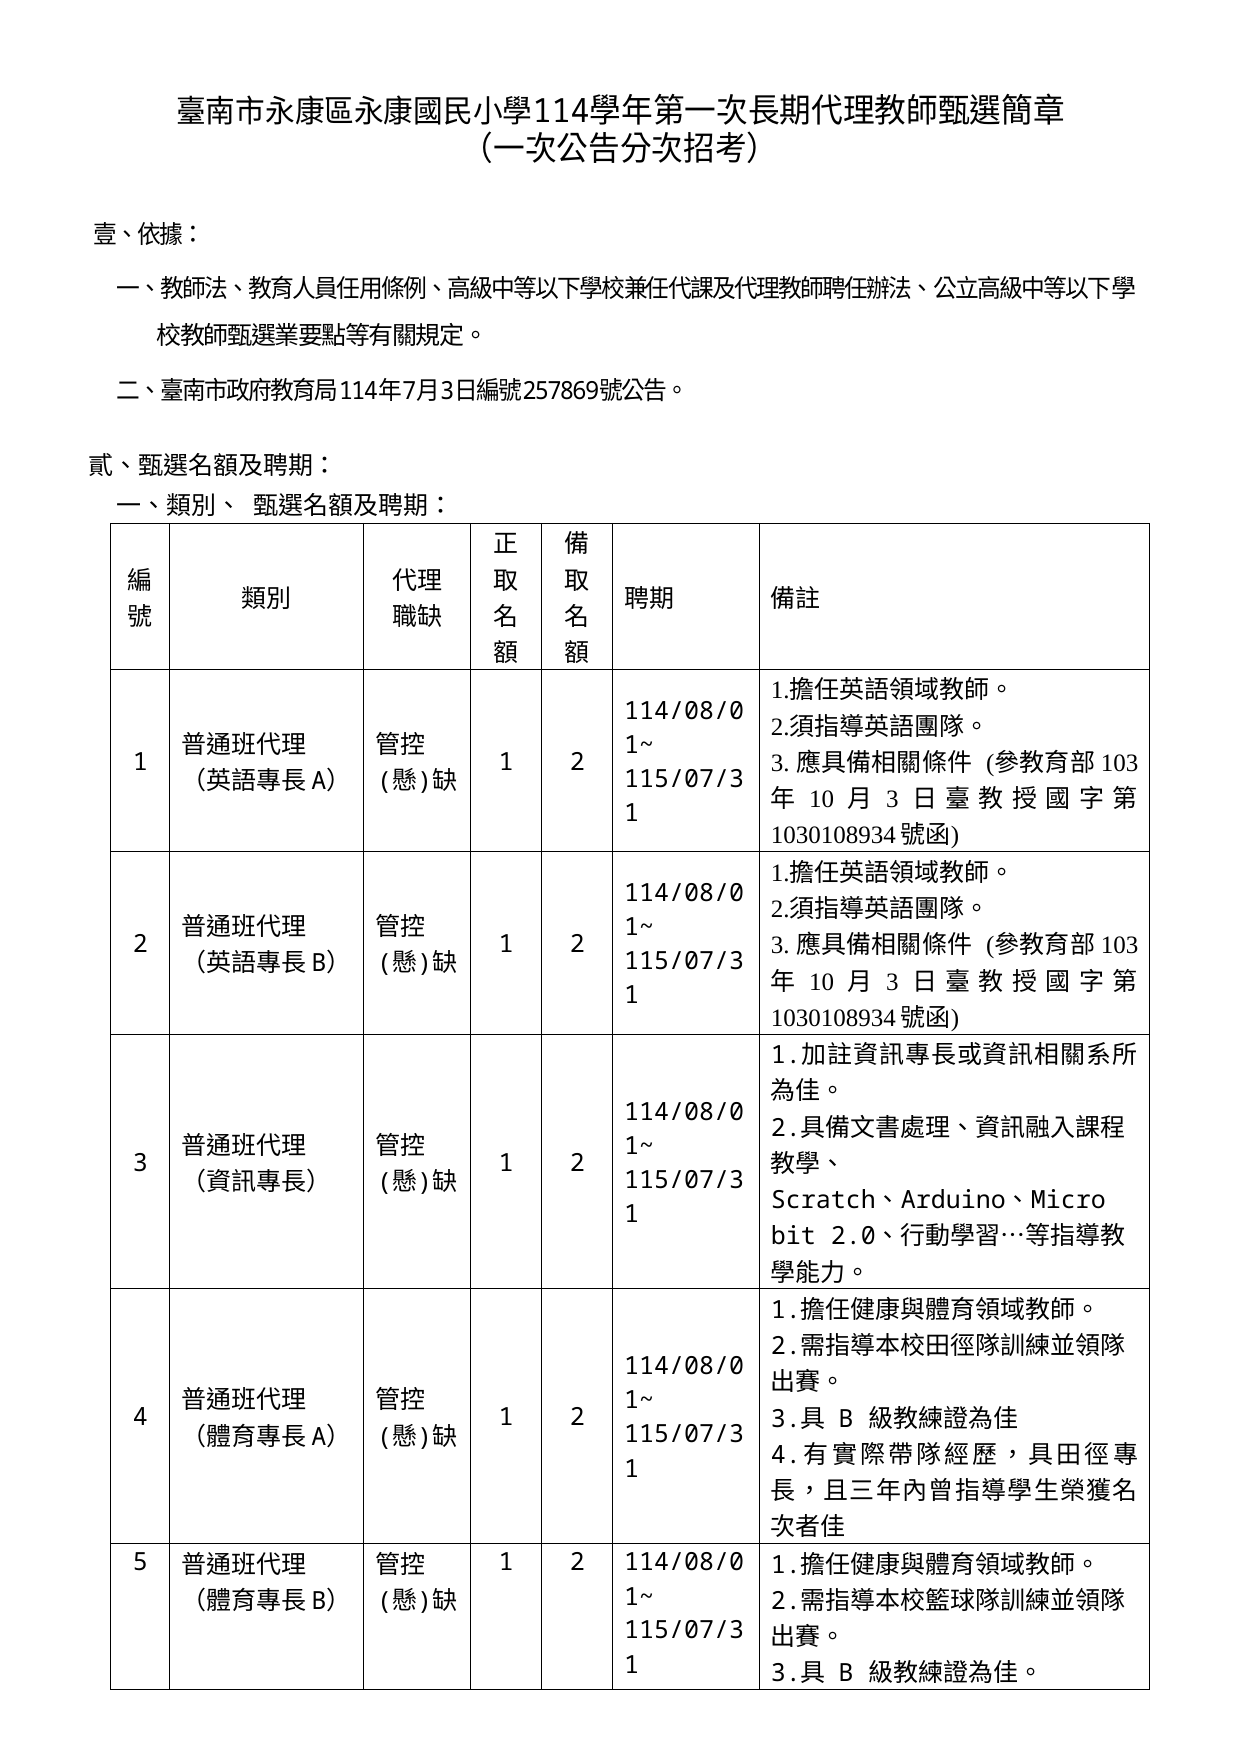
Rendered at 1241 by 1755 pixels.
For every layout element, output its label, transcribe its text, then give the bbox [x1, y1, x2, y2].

table_cell 5 [111, 1544, 169, 1689]
table_header 聘期 [613, 524, 759, 669]
table_cell 管控 (懸)缺 [364, 1035, 470, 1288]
table_cell 普通班代理 （資訊專長） [170, 1035, 363, 1288]
table_cell 114/08/01~ 115/07/31 [613, 852, 759, 1033]
table_header 正取名額 [471, 524, 541, 669]
text 一、教師法、教育人員任用條例、高級中等以下學校兼任代課及代理教師聘任辦法、公立高級中等以下學校教師甄選業要點等有關規定。 [116, 268, 1155, 352]
table_cell 普通班代理（英語專長B） [170, 852, 363, 1033]
text 二、臺南市政府教育局114年7月3日編號257869號公告。 [116, 370, 1155, 406]
table_cell 114/08/01~ 115/07/31 [613, 1544, 759, 1689]
table_header 類別 [170, 524, 363, 669]
table_cell 管控 (懸)缺 [364, 1289, 470, 1543]
table_cell 管控 (懸)缺 [364, 852, 470, 1033]
text 臺南市永康區永康國民小學114學年第一次長期代理教師甄選簡章 [74, 92, 1167, 130]
table_cell 管控 (懸)缺 [364, 670, 470, 851]
table_cell 1 [471, 670, 541, 851]
table_cell 1.擔任健康與體育領域教師。 2.需指導本校田徑隊訓練並領隊出賽。 3.具 B 級教練證為佳 4.有實際帶隊經歷，具田徑專長，且三年內曾指導學生榮獲名次者佳 [760, 1289, 1149, 1543]
table_cell 1.擔任健康與體育領域教師。 2.需指導本校籃球隊訓練並領隊出賽。 3.具 B 級教練證為佳。 [760, 1544, 1149, 1689]
table_cell 1.加註資訊專長或資訊相關系所為佳。 2.具備文書處理、資訊融入課程教學、 Scratch、Arduino、Micro bit 2.0、行動學習…等指導教學能力。 [760, 1035, 1149, 1288]
table_cell 114/08/01~ 115/07/31 [613, 1035, 759, 1288]
table_cell 2 [542, 1289, 612, 1543]
table_cell 1 [471, 1035, 541, 1288]
table_cell 3 [111, 1035, 169, 1288]
text 貳、甄選名額及聘期： [89, 449, 1188, 481]
table_cell 管控 (懸)缺 [364, 1544, 470, 1689]
table_header 編號 [111, 524, 169, 669]
table_cell 2 [542, 1035, 612, 1288]
table_cell 1 [111, 670, 169, 851]
table_cell 2 [542, 1544, 612, 1689]
table_header 備註 [760, 524, 1149, 669]
table_cell 1.擔任英語領域教師。 2.須指導英語團隊。 3. 應具備相關條件 (參教育部103年10月3日臺教授國字第1030108934號函) [760, 670, 1149, 851]
table_cell 1 [471, 1544, 541, 1689]
table_cell 1 [471, 1289, 541, 1543]
table_cell 114/08/01~ 115/07/31 [613, 670, 759, 851]
table_cell 114/08/01~ 115/07/31 [613, 1289, 759, 1543]
table_cell 1 [471, 852, 541, 1033]
table_cell 2 [542, 852, 612, 1033]
table_header 代理 職缺 [364, 524, 470, 669]
table_cell 普通班代理 （體育專長B） [170, 1544, 363, 1689]
text （一次公告分次招考） [74, 130, 1167, 168]
table_cell 2 [542, 670, 612, 851]
table_cell 1.擔任英語領域教師。 2.須指導英語團隊。 3. 應具備相關條件 (參教育部103年10月3日臺教授國字第1030108934號函) [760, 852, 1149, 1033]
table_cell 2 [111, 852, 169, 1033]
table_cell 4 [111, 1289, 169, 1543]
table_cell 普通班代理（英語專長A） [170, 670, 363, 851]
text 一、類別、 甄選名額及聘期： [116, 481, 1188, 523]
table_header 備取名額 [542, 524, 612, 669]
table_cell 普通班代理 （體育專長A） [170, 1289, 363, 1543]
text 壹、依據： [93, 214, 1155, 250]
